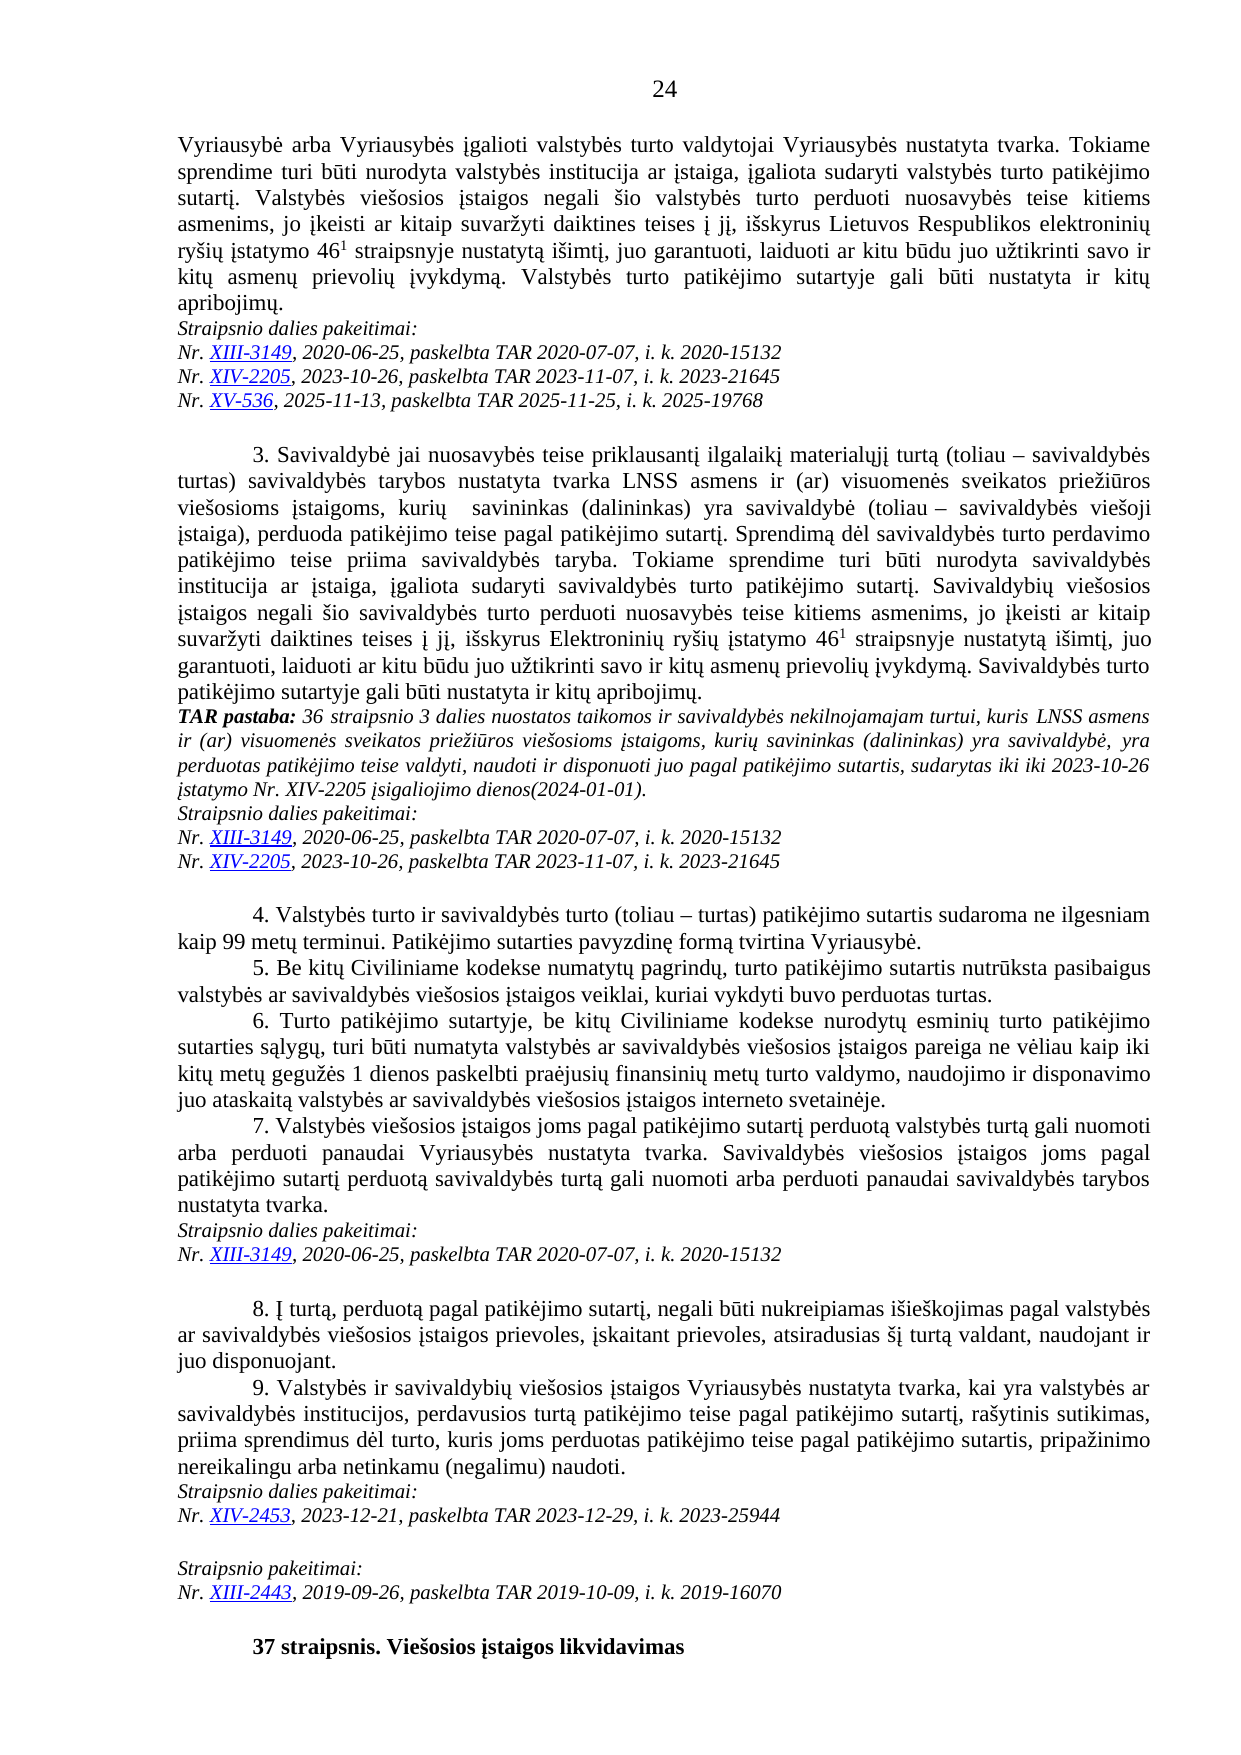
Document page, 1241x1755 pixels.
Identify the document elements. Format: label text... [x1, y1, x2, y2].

text 3. Savivaldybė jai nuosavybės teise priklausantį ilgalaikį materialųjį turtą (toliau – savivaldybės turtas) savivaldybės tarybos nustatyta tvarka LNSS asmens ir (ar) visuomenės sveikatos priežiūros viešosioms įstaigoms, kurių savininkas (dalininkas) yra savivaldybė (toliau – savivaldybės viešoji įstaiga), perduoda patikėjimo teise pagal patikėjimo sutartį. Sprendimą dėl savivaldybės turto perdavimo patikėjimo teise priima savivaldybės taryba. Tokiame sprendime turi būti nurodyta savivaldybės institucija ar įstaiga, įgaliota sudaryti savivaldybės turto patikėjimo sutartį. Savivaldybių viešosios įstaigos negali šio savivaldybės turto perduoti nuosavybės teise kitiems asmenims, jo įkeisti ar kitaip suvaržyti daiktines teises į jį, išskyrus Elektroninių ryšių įstatymo 461 straipsnyje nustatytą išimtį, juo garantuoti, laiduoti ar kitu būdu juo užtikrinti savo ir kitų asmenų prievolių įvykdymą. Savivaldybės turto patikėjimo sutartyje gali būti nustatyta ir kitų apribojimų. [177, 441, 1152, 704]
text Nr. XIV-2205, 2023-10-26, paskelbta TAR 2023-11-07, i. k. 2023-21645 [177, 364, 1152, 388]
text Nr. XV-536, 2025-11-13, paskelbta TAR 2025-11-25, i. k. 2025-19768 [177, 388, 1152, 412]
text Straipsnio pakeitimai: [177, 1556, 1152, 1580]
text Straipsnio dalies pakeitimai: [177, 1479, 1152, 1503]
text Nr. XIII-3149, 2020-06-25, paskelbta TAR 2020-07-07, i. k. 2020-15132 [177, 340, 1152, 364]
text Straipsnio dalies pakeitimai: [177, 801, 1152, 825]
text 7. Valstybės viešosios įstaigos joms pagal patikėjimo sutartį perduotą valstybės turtą gali nuomoti arba perduoti panaudai Vyriausybės nustatyta tvarka. Savivaldybės viešosios įstaigos joms pagal patikėjimo sutartį perduotą savivaldybės turtą gali nuomoti arba perduoti panaudai savivaldybės tarybos nustatyta tvarka. [177, 1112, 1152, 1218]
text Straipsnio dalies pakeitimai: [177, 1218, 1152, 1242]
text Nr. XIII-3149, 2020-06-25, paskelbta TAR 2020-07-07, i. k. 2020-15132 [177, 1242, 1152, 1266]
text Nr. XIV-2453, 2023-12-21, paskelbta TAR 2023-12-29, i. k. 2023-25944 [177, 1503, 1152, 1527]
text 4. Valstybės turto ir savivaldybės turto (toliau – turtas) patikėjimo sutartis sudaroma ne ilgesniam kaip 99 metų terminui. Patikėjimo sutarties pavyzdinę formą tvirtina Vyriausybė. [177, 902, 1152, 954]
text Nr. XIV-2205, 2023-10-26, paskelbta TAR 2023-11-07, i. k. 2023-21645 [177, 849, 1152, 873]
text Nr. XIII-3149, 2020-06-25, paskelbta TAR 2020-07-07, i. k. 2020-15132 [177, 825, 1152, 849]
text 5. Be kitų Civiliniame kodekse numatytų pagrindų, turto patikėjimo sutartis nutrūksta pasibaigus valstybės ar savivaldybės viešosios įstaigos veiklai, kuriai vykdyti buvo perduotas turtas. [177, 954, 1152, 1007]
text 9. Valstybės ir savivaldybių viešosios įstaigos Vyriausybės nustatyta tvarka, kai yra valstybės ar savivaldybės institucijos, perdavusios turtą patikėjimo teise pagal patikėjimo sutartį, rašytinis sutikimas, priima sprendimus dėl turto, kuris joms perduotas patikėjimo teise pagal patikėjimo sutartis, pripažinimo nereikalingu arba netinkamu (negalimu) naudoti. [177, 1374, 1152, 1479]
text TAR pastaba: 36 straipsnio 3 dalies nuostatos taikomos ir savivaldybės nekilnojamajam turtui, kuris LNSS asmens ir (ar) visuomenės sveikatos priežiūros viešosioms įstaigoms, kurių savininkas (dalininkas) yra savivaldybė, yra perduotas patikėjimo teise valdyti, naudoti ir disponuoti juo pagal patikėjimo sutartis, sudarytas iki iki 2023-10-26 įstatymo Nr. XIV-2205 įsigaliojimo dienos(2024-01-01). [177, 704, 1152, 801]
text Nr. XIII-2443, 2019-09-26, paskelbta TAR 2019-10-09, i. k. 2019-16070 [177, 1580, 1152, 1604]
text 37 straipsnis. Viešosios įstaigos likvidavimas [177, 1633, 1152, 1659]
text 8. Į turtą, perduotą pagal patikėjimo sutartį, negali būti nukreipiamas išieškojimas pagal valstybės ar savivaldybės viešosios įstaigos prievoles, įskaitant prievoles, atsiradusias šį turtą valdant, naudojant ir juo disponuojant. [177, 1295, 1152, 1374]
text Vyriausybė arba Vyriausybės įgalioti valstybės turto valdytojai Vyriausybės nustatyta tvarka. Tokiame sprendime turi būti nurodyta valstybės institucija ar įstaiga, įgaliota sudaryti valstybės turto patikėjimo sutartį. Valstybės viešosios įstaigos negali šio valstybės turto perduoti nuosavybės teise kitiems asmenims, jo įkeisti ar kitaip suvaržyti daiktines teises į jį, išskyrus Lietuvos Respublikos elektroninių ryšių įstatymo 461 straipsnyje nustatytą išimtį, juo garantuoti, laiduoti ar kitu būdu juo užtikrinti savo ir kitų asmenų prievolių įvykdymą. Valstybės turto patikėjimo sutartyje gali būti nustatyta ir kitų apribojimų. [177, 131, 1152, 316]
text 6. Turto patikėjimo sutartyje, be kitų Civiliniame kodekse nurodytų esminių turto patikėjimo sutarties sąlygų, turi būti numatyta valstybės ar savivaldybės viešosios įstaigos pareiga ne vėliau kaip iki kitų metų gegužės 1 dienos paskelbti praėjusių finansinių metų turto valdymo, naudojimo ir disponavimo juo ataskaitą valstybės ar savivaldybės viešosios įstaigos interneto svetainėje. [177, 1007, 1152, 1112]
text Straipsnio dalies pakeitimai: [177, 316, 1152, 340]
